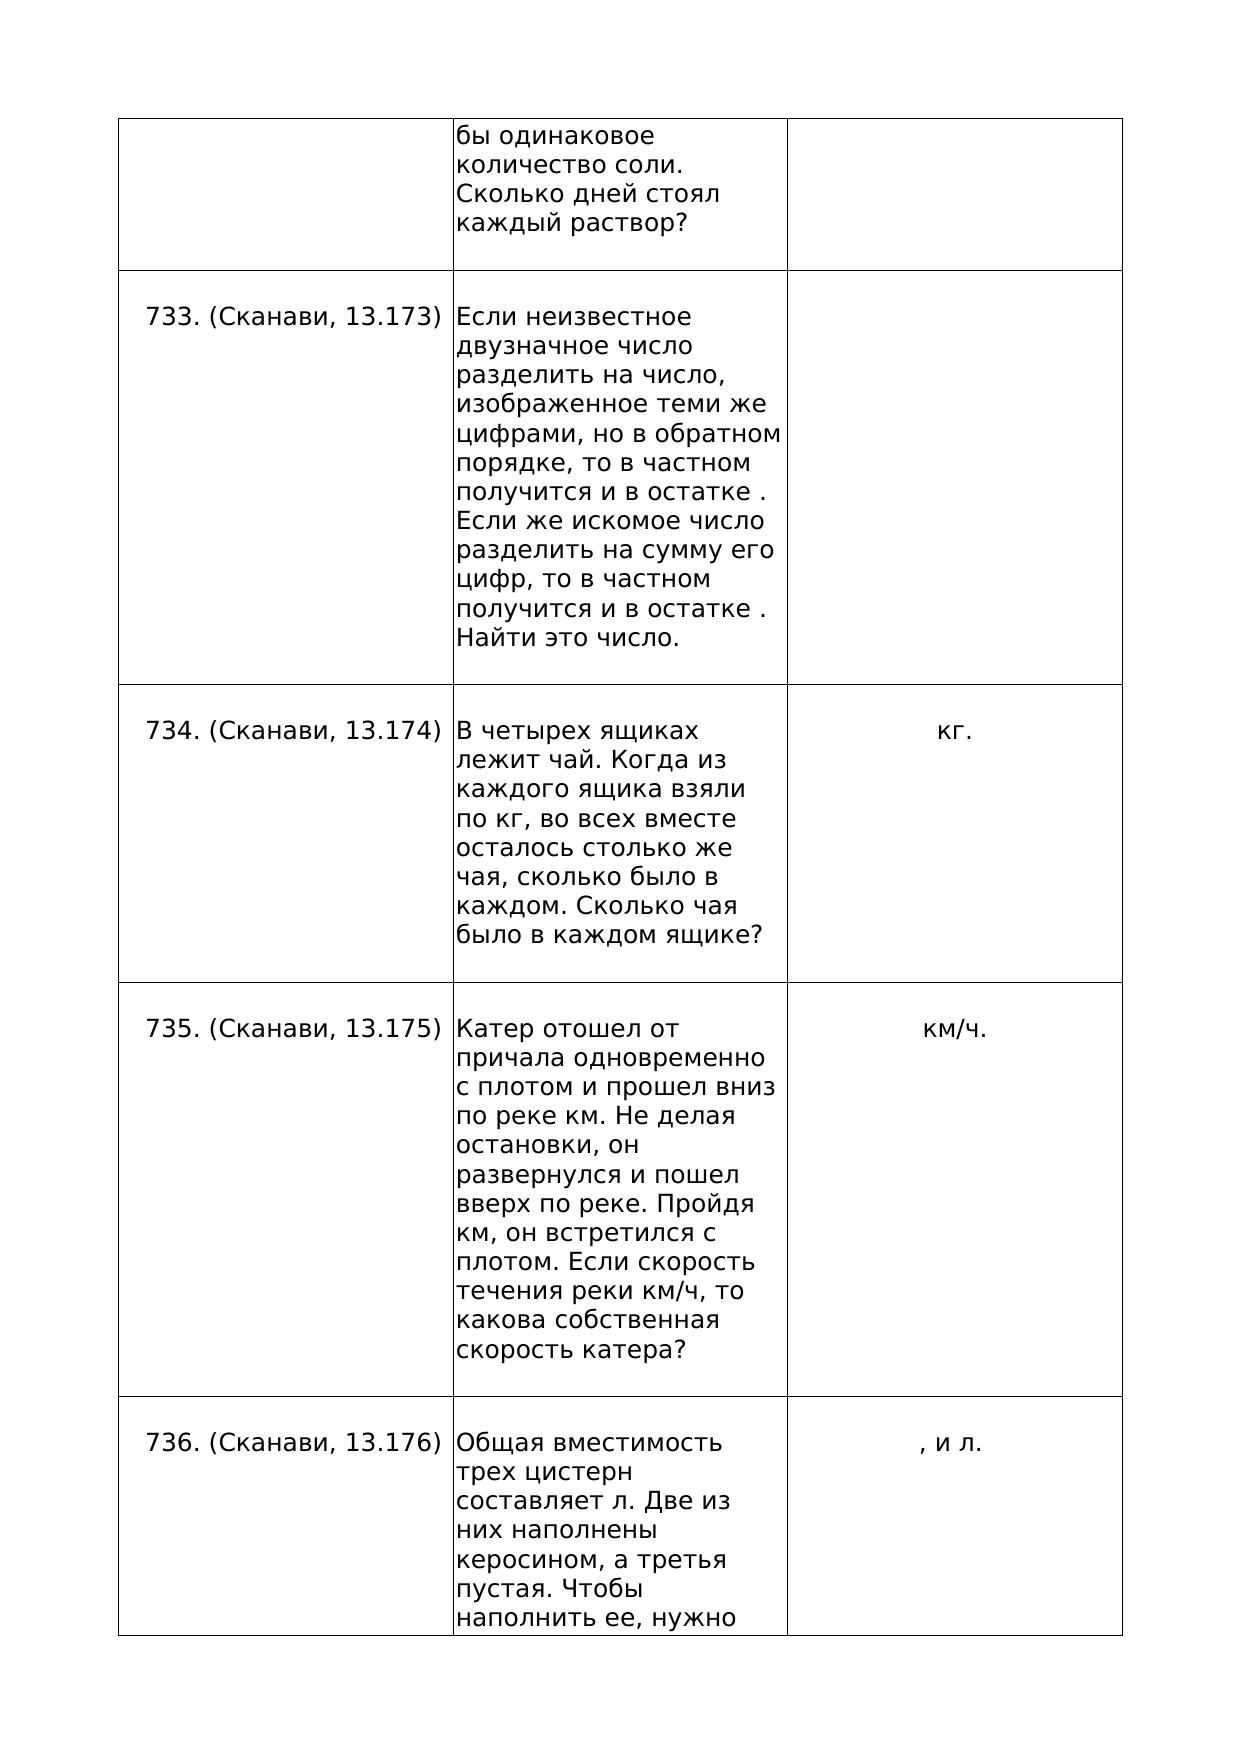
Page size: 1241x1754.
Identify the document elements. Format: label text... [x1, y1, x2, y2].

table_cell , и л. [788, 1397, 1122, 1635]
table_cell 734. (Сканави, 13.174) [119, 685, 453, 982]
table_cell 736. (Сканави, 13.176) [119, 1397, 453, 1635]
table_cell В четырех ящиках лежит чай. Когда из каждого ящика взяли по кг, во всех вместе осталось столько же чая, сколько было в каждом. Сколько чая было в каждом ящике? [454, 685, 787, 982]
table_cell [119, 119, 453, 270]
table_cell Если неизвестное двузначное число разделить на число, изображенное теми же цифрами, но в обратном порядке, то в частном получится и в остатке . Если же искомое число разделить на сумму его цифр, то в частном получится и в остатке . Найти это число. [454, 271, 787, 684]
table_cell Катер отошел от причала одновременно с плотом и прошел вниз по реке км. Не делая остановки, он развернулся и пошел вверх по реке. Пройдя км, он встретился с плотом. Если скорость течения реки км/ч, то какова собственная скорость катера? [454, 983, 787, 1396]
table_cell км/ч. [788, 983, 1122, 1396]
table_cell [788, 119, 1122, 270]
table_cell 735. (Сканави, 13.175) [119, 983, 453, 1396]
table_cell бы одинаковое количество соли. Сколько дней стоял каждый раствор? [454, 119, 787, 270]
table_cell 733. (Сканави, 13.173) [119, 271, 453, 684]
table_cell Общая вместимость трех цистерн составляет л. Две из них наполнены керосином, а третья пустая. Чтобы наполнить ее, нужно [454, 1397, 787, 1635]
table_cell кг. [788, 685, 1122, 982]
table_cell [788, 271, 1122, 684]
